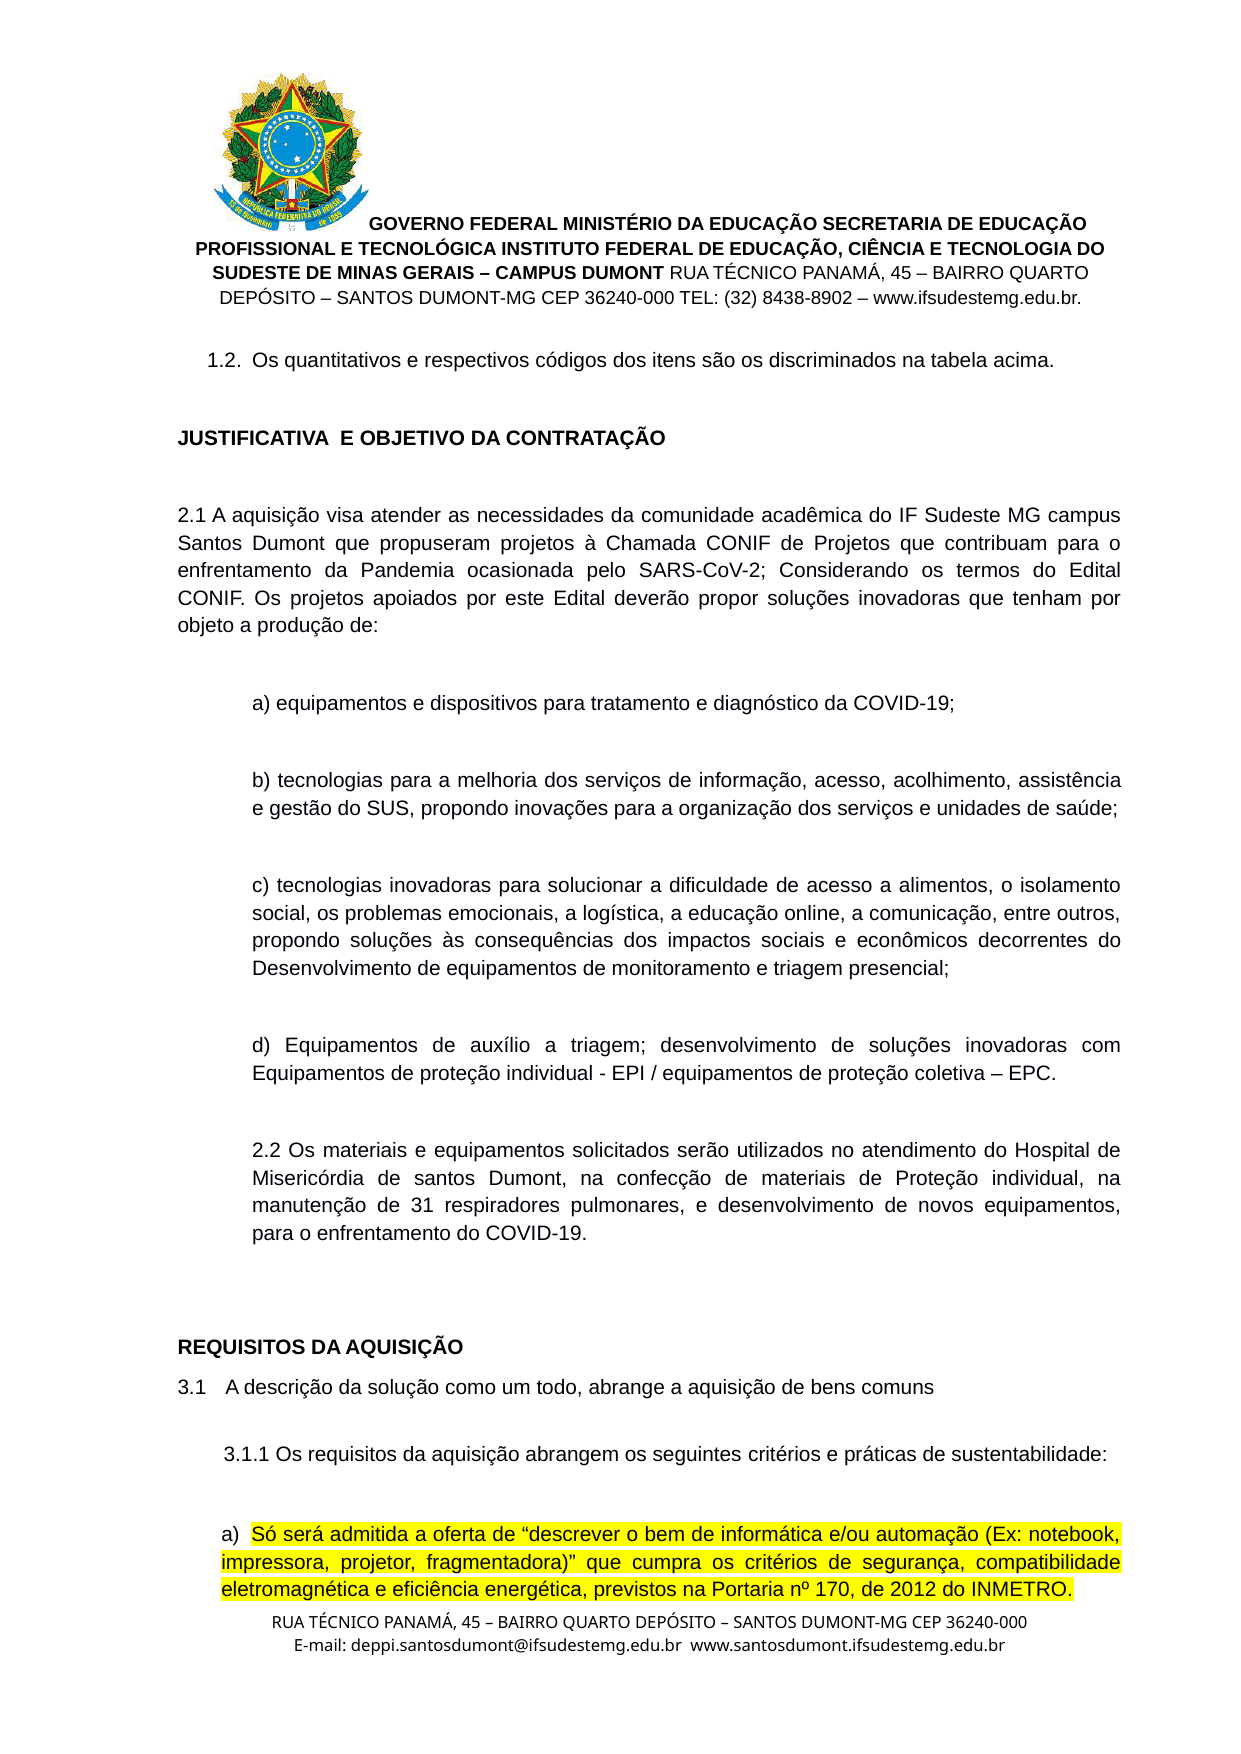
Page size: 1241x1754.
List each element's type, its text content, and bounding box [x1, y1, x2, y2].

subtitle 2.1 A aquisição visa atender as necessidades da comunidade acadêmica do IF Sudeste MG campus Santos Dumont que propuseram projetos à Chamada CONIF de Projetos que contribuam para o enfrentamento da Pandemia ocasionada pelo SARS-CoV-2; Considerando os termos do Edital CONIF. Os projetos apoiados por este Edital deverão propor soluções inovadoras que tenham por objeto a produção de: [177, 503, 1122, 637]
subtitle REQUISITOS DA AQUISIÇÃO [177, 1334, 1122, 1358]
subtitle b) tecnologias para a melhoria dos serviços de informação, acesso, acolhimento, assistência e gestão do SUS, propondo inovações para a organização dos serviços e unidades de saúde; [252, 768, 1122, 819]
subtitle d) Equipamentos de auxílio a triagem; desenvolvimento de soluções inovadoras com Equipamentos de proteção individual - EPI / equipamentos de proteção coletiva – EPC. [252, 1033, 1122, 1084]
subtitle Os quantitativos e respectivos códigos dos itens são os discriminados na tabela acima. [207, 348, 1122, 372]
subtitle a) equipamentos e dispositivos para tratamento e diagnóstico da COVID-19; [252, 691, 1122, 714]
list Só será admitida a oferta de “descrever o bem de informática e/ou automação (Ex: notebook, impressora, projetor, fragmentadora)” que cumpra os critérios de segurança, compatibilidade eletromagnética e eficiência energética, previstos na Portaria nº 170, de 2012 do INMETRO. [221, 1522, 1122, 1601]
subtitle c) tecnologias inovadoras para solucionar a dificuldade de acesso a alimentos, o isolamento social, os problemas emocionais, a logística, a educação online, a comunicação, entre outros, propondo soluções às consequências dos impactos sociais e econômicos decorrentes do Desenvolvimento de equipamentos de monitoramento e triagem presencial; [252, 873, 1122, 979]
subtitle JUSTIFICATIVA E OBJETIVO DA CONTRATAÇÃO [177, 426, 1122, 449]
subtitle 2.2 Os materiais e equipamentos solicitados serão utilizados no atendimento do Hospital de Misericórdia de santos Dumont, na confecção de materiais de Proteção individual, na manutenção de 31 respiradores pulmonares, e desenvolvimento de novos equipamentos, para o enfrentamento do COVID-19. [252, 1138, 1122, 1244]
list A descrição da solução como um todo, abrange a aquisição de bens comuns [177, 1374, 1122, 1398]
list 3.1.1 Os requisitos da aquisição abrangem os seguintes critérios e práticas de sustentabilidade: [177, 1442, 1122, 1466]
